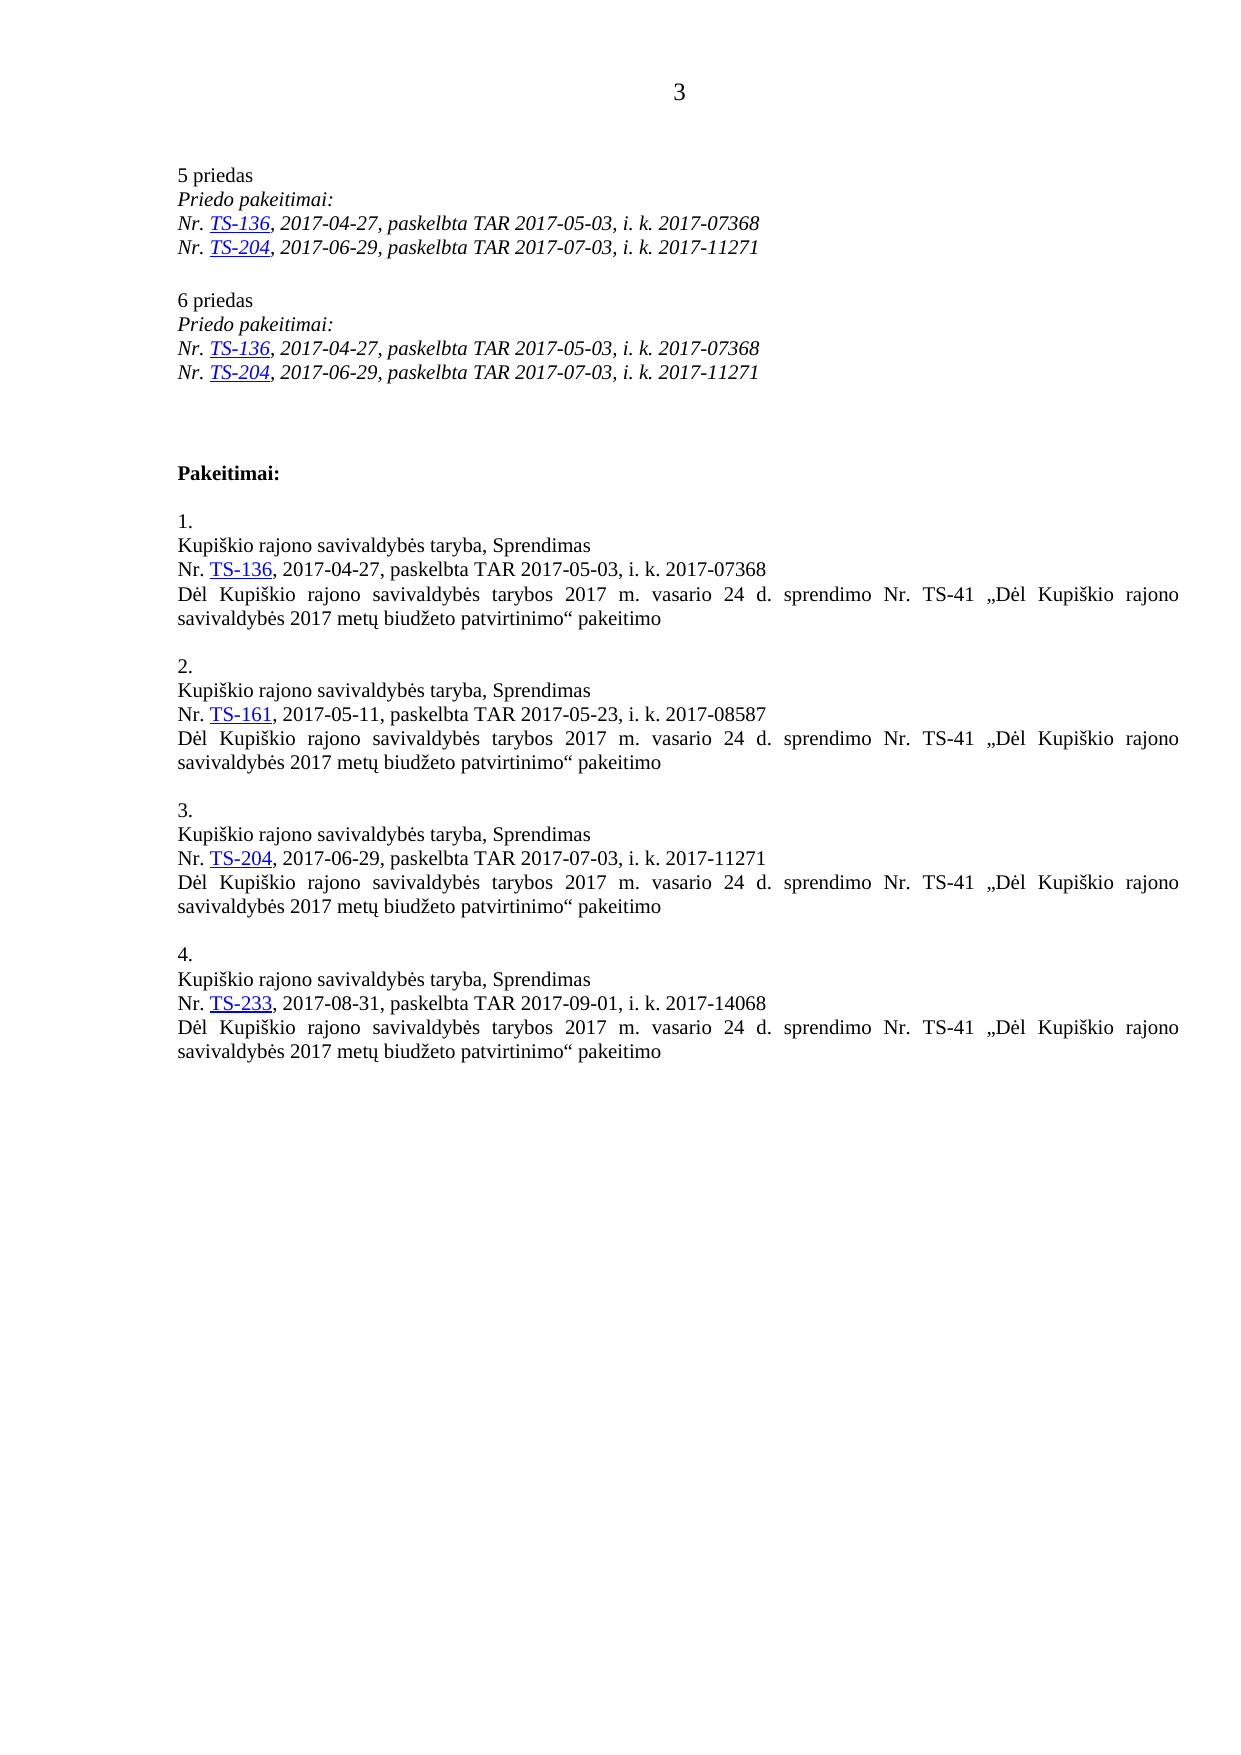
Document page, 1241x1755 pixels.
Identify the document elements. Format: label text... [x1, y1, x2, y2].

text Nr. TS-204, 2017-06-29, paskelbta TAR 2017-07-03, i. k. 2017-11271 [177, 235, 1181, 259]
text Kupiškio rajono savivaldybės taryba, Sprendimas [177, 966, 1181, 991]
text Nr. TS-136, 2017-04-27, paskelbta TAR 2017-05-03, i. k. 2017-07368 [177, 557, 1181, 581]
text 1. [177, 509, 1181, 533]
text Nr. TS-233, 2017-08-31, paskelbta TAR 2017-09-01, i. k. 2017-14068 [177, 991, 1181, 1014]
text Dėl Kupiškio rajono savivaldybės tarybos 2017 m. vasario 24 d. sprendimo Nr. TS-41 „Dėl Kupiškio rajono savivaldybės 2017 metų biudžeto patvirtinimo“ pakeitimo [177, 726, 1181, 774]
text 2. [177, 654, 1181, 678]
text Nr. TS-136, 2017-04-27, paskelbta TAR 2017-05-03, i. k. 2017-07368 [177, 336, 1181, 360]
text Kupiškio rajono savivaldybės taryba, Sprendimas [177, 678, 1181, 702]
text Pakeitimai: [177, 461, 1181, 485]
text Nr. TS-161, 2017-05-11, paskelbta TAR 2017-05-23, i. k. 2017-08587 [177, 702, 1181, 726]
text 5 priedas [177, 163, 1181, 187]
text Kupiškio rajono savivaldybės taryba, Sprendimas [177, 822, 1181, 846]
text Nr. TS-136, 2017-04-27, paskelbta TAR 2017-05-03, i. k. 2017-07368 [177, 211, 1181, 235]
text Nr. TS-204, 2017-06-29, paskelbta TAR 2017-07-03, i. k. 2017-11271 [177, 360, 1181, 384]
text 4. [177, 942, 1181, 966]
text Priedo pakeitimai: [177, 312, 1181, 336]
text Kupiškio rajono savivaldybės taryba, Sprendimas [177, 533, 1181, 557]
text Dėl Kupiškio rajono savivaldybės tarybos 2017 m. vasario 24 d. sprendimo Nr. TS-41 „Dėl Kupiškio rajono savivaldybės 2017 metų biudžeto patvirtinimo“ pakeitimo [177, 1014, 1181, 1063]
text 3. [177, 798, 1181, 822]
text Dėl Kupiškio rajono savivaldybės tarybos 2017 m. vasario 24 d. sprendimo Nr. TS-41 „Dėl Kupiškio rajono savivaldybės 2017 metų biudžeto patvirtinimo“ pakeitimo [177, 870, 1181, 918]
text Nr. TS-204, 2017-06-29, paskelbta TAR 2017-07-03, i. k. 2017-11271 [177, 846, 1181, 870]
text 6 priedas [177, 288, 1181, 312]
text Priedo pakeitimai: [177, 187, 1181, 211]
text Dėl Kupiškio rajono savivaldybės tarybos 2017 m. vasario 24 d. sprendimo Nr. TS-41 „Dėl Kupiškio rajono savivaldybės 2017 metų biudžeto patvirtinimo“ pakeitimo [177, 581, 1181, 629]
